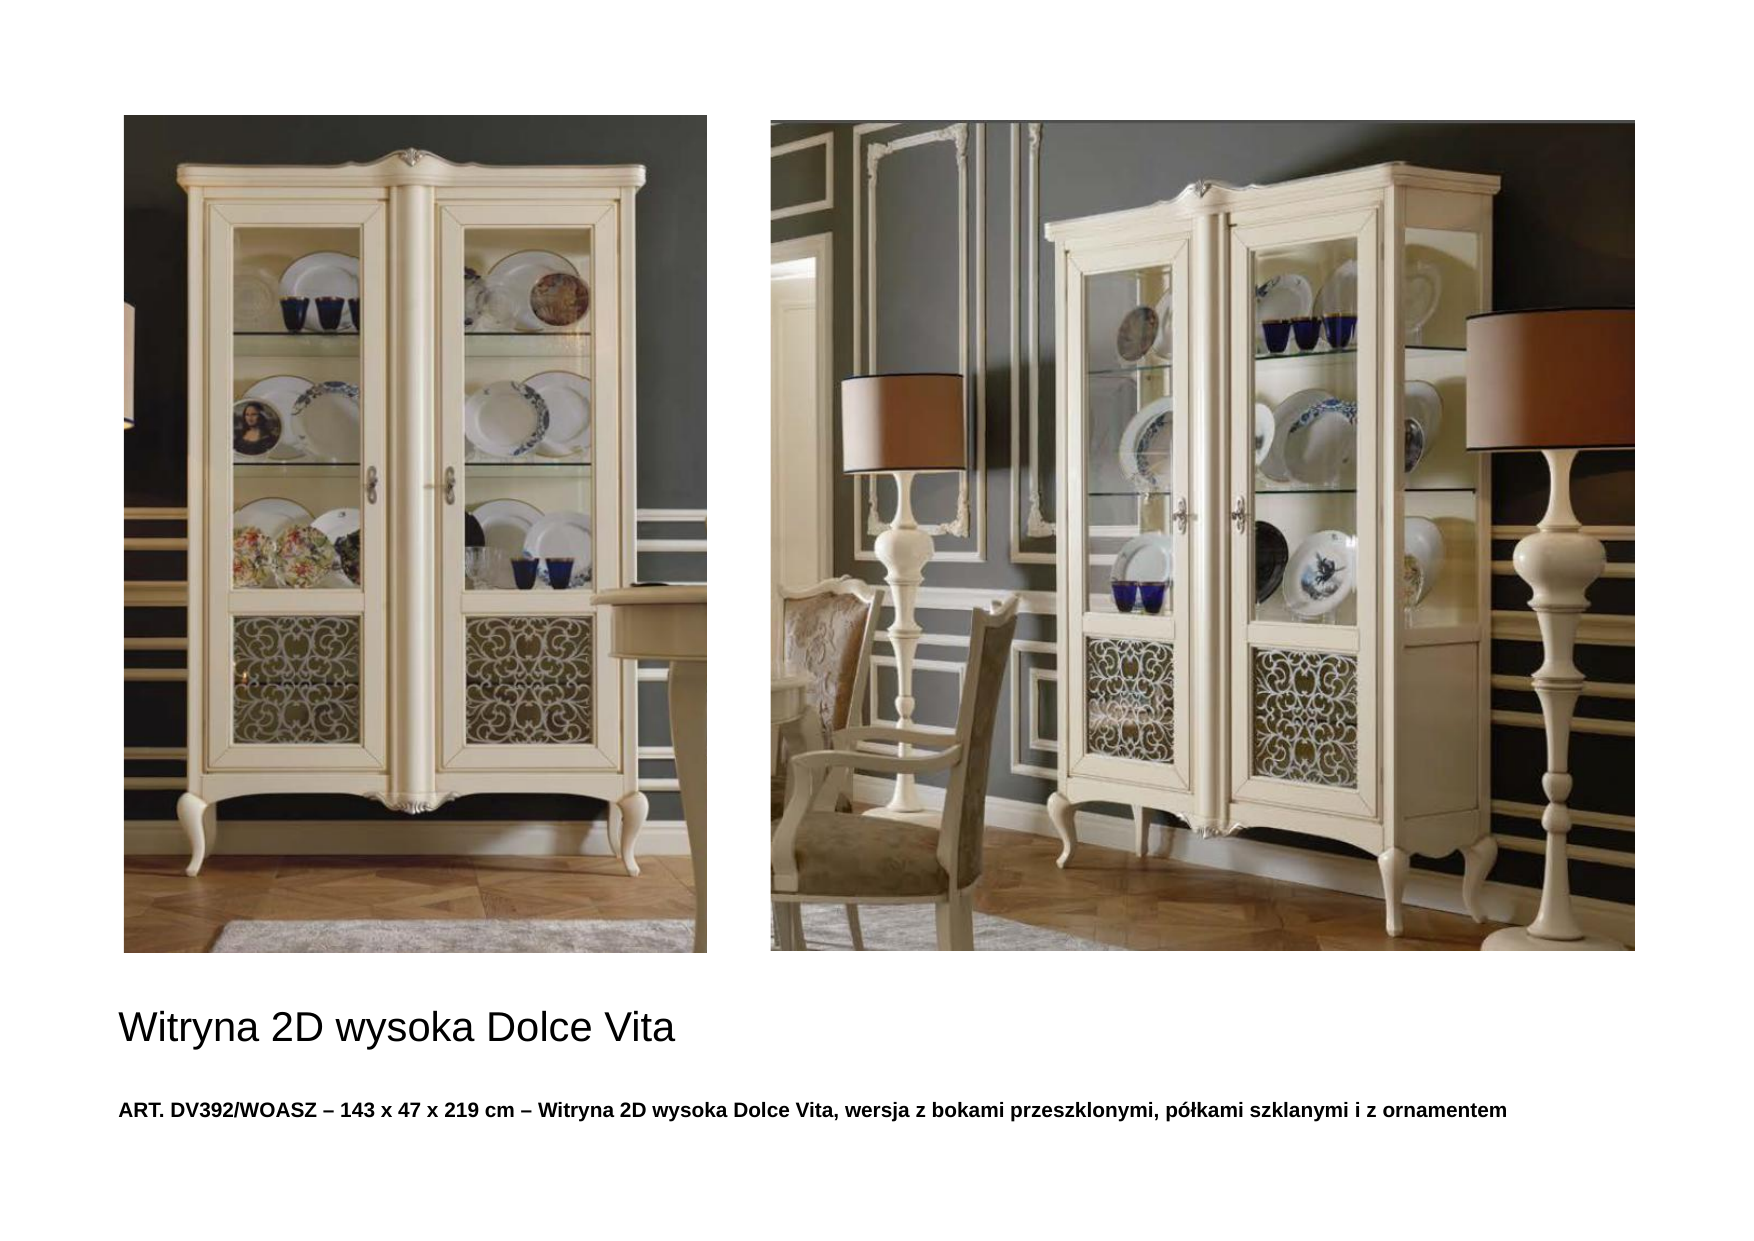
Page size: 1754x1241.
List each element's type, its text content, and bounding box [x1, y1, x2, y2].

picture [770, 120, 1635, 951]
text Witryna 2D wysoka Dolce Vita [118, 1002, 1636, 1050]
picture [123, 115, 707, 953]
text ART. DV392/WOASZ – 143 x 47 x 219 cm – Witryna 2D wysoka Dolce Vita, wersja z bokami przeszklonymi, półkami szklanymi i z ornamentem [118, 1098, 1636, 1122]
